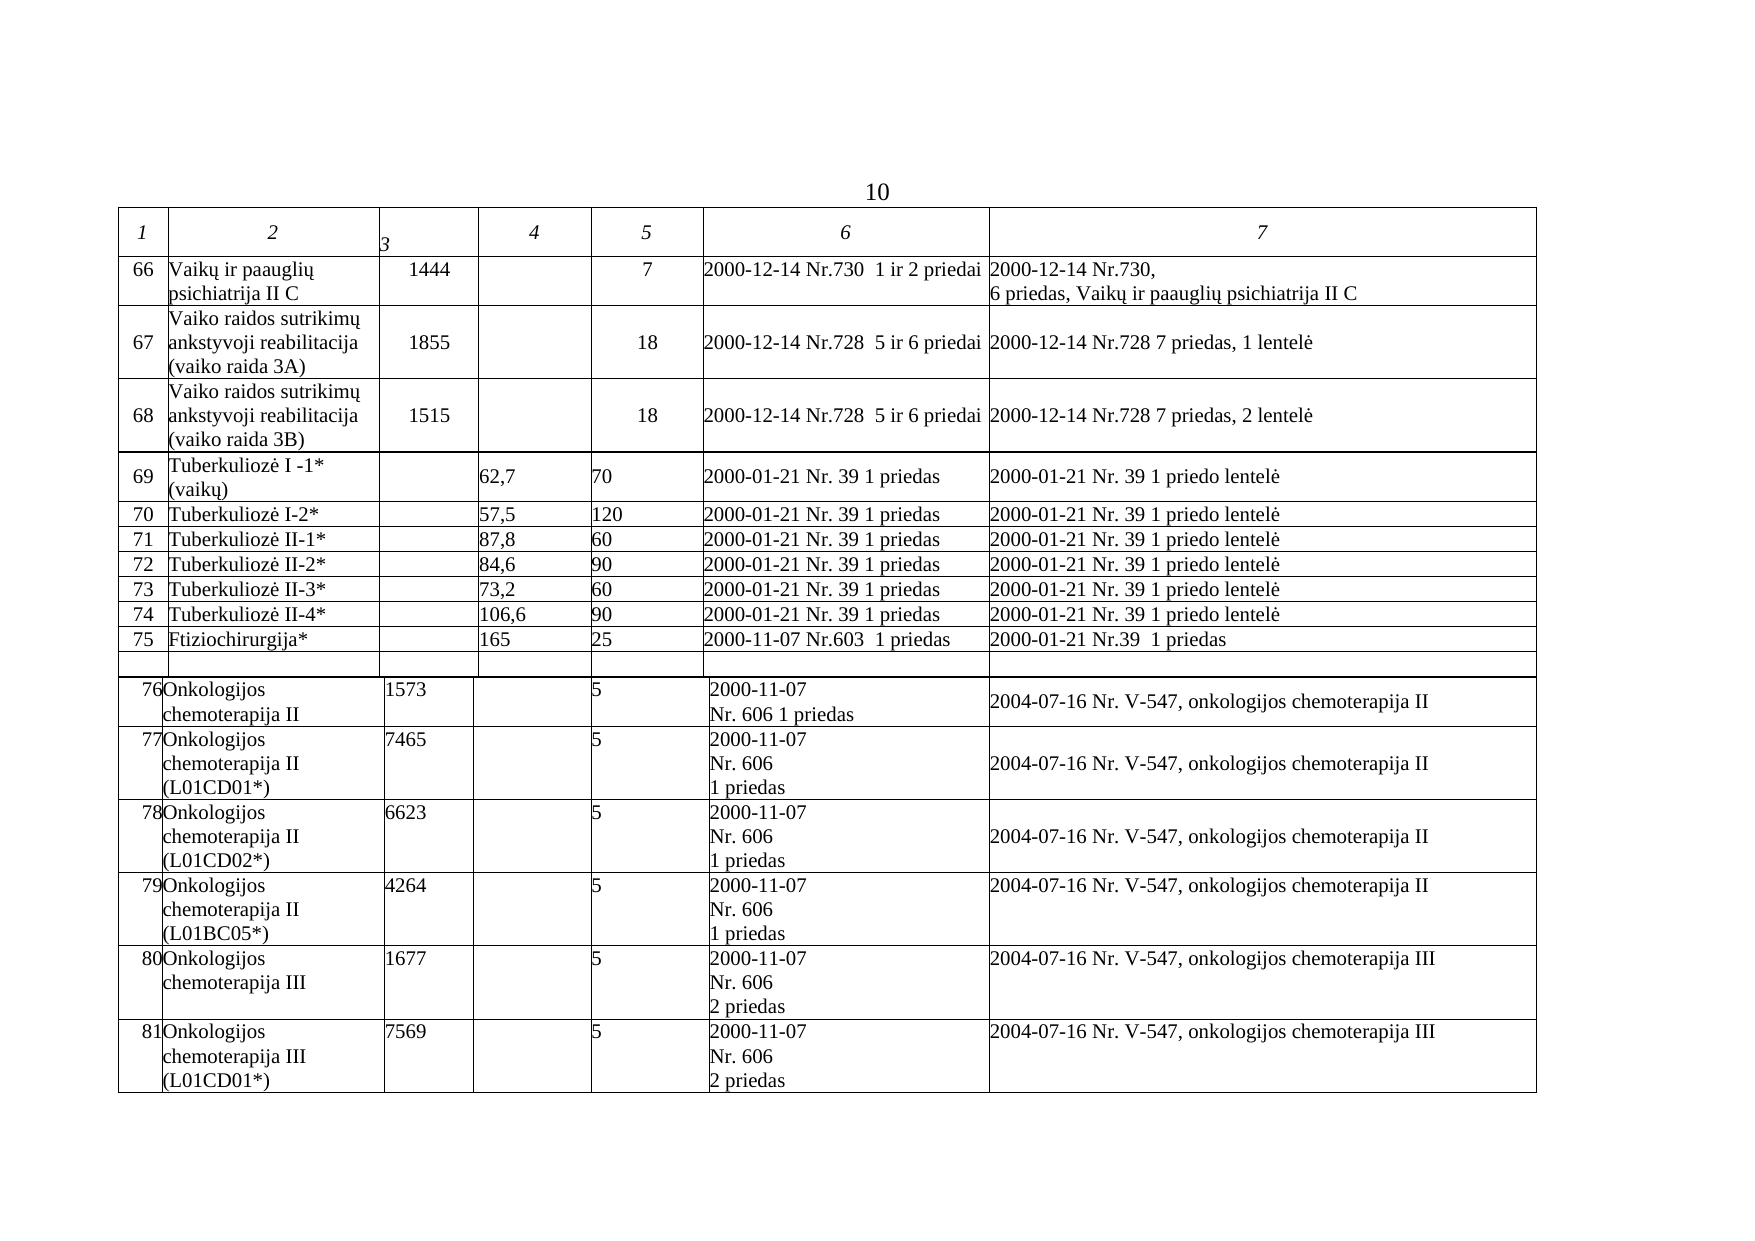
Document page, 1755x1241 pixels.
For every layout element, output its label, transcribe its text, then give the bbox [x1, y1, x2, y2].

table_cell 69 [119, 453, 168, 501]
table_cell 2000-01-21 Nr. 39 1 priedo lentelė [990, 453, 1536, 501]
table_cell 57,5 [479, 502, 591, 526]
table_cell 2004-07-16 Nr. V-547, onkologijos chemoterapija II [990, 727, 1536, 799]
table_cell Onkologijos chemoterapija II [163, 678, 384, 726]
table_cell 5 [592, 800, 709, 872]
table_cell 5 [592, 727, 709, 799]
table_cell 7569 [385, 1020, 473, 1092]
table_cell 68 [119, 379, 168, 451]
table_cell [474, 873, 591, 945]
table_cell 66 [119, 257, 168, 305]
table_cell [479, 652, 591, 676]
table_cell 2004-07-16 Nr. V-547, onkologijos chemoterapija III [990, 1020, 1536, 1092]
table_cell 5 [592, 1020, 709, 1092]
table_cell 1515 [380, 379, 478, 451]
table_cell Ftiziochirurgija* [169, 627, 379, 651]
table_cell 73,2 [479, 577, 591, 601]
table_cell [380, 502, 478, 526]
table_cell 2004-07-16 Nr. V-547, onkologijos chemoterapija II [990, 800, 1536, 872]
table_cell 87,8 [479, 527, 591, 551]
table_cell Vaiko raidos sutrikimų ankstyvoji reabilitacija (vaiko raida 3B) [169, 379, 379, 451]
table_cell [169, 652, 379, 676]
table_header 7 [990, 208, 1536, 256]
table_cell 60 [592, 577, 703, 601]
table_cell 2000-11-07 Nr. 606 2 priedas [710, 1020, 989, 1092]
table_cell 2000-01-21 Nr. 39 1 priedas [704, 453, 989, 501]
table_cell Onkologijos chemoterapija III (L01CD01*) [163, 1020, 384, 1092]
table_cell 2000-12-14 Nr.728 5 ir 6 priedai [704, 306, 989, 378]
table_cell 80 [119, 946, 162, 1018]
table_cell [380, 527, 478, 551]
table_cell 1855 [380, 306, 478, 378]
table_cell 2000-12-14 Nr.730, 6 priedas, Vaikų ir paauglių psichiatrija II C [990, 257, 1536, 305]
table_cell 70 [592, 453, 703, 501]
table_cell 2000-11-07 Nr. 606 1 priedas [710, 873, 989, 945]
table_cell 2000-12-14 Nr.730 1 ir 2 priedai [704, 257, 989, 305]
table_cell 2004-07-16 Nr. V-547, onkologijos chemoterapija II [990, 873, 1536, 945]
table_cell 62,7 [479, 453, 591, 501]
table_cell 5 [592, 678, 709, 726]
table_cell [474, 678, 591, 726]
table_cell 6623 [385, 800, 473, 872]
table_cell 2000-01-21 Nr. 39 1 priedas [704, 502, 989, 526]
table_cell 106,6 [479, 602, 591, 626]
table_cell [479, 379, 591, 451]
table_cell [474, 946, 591, 1018]
table_cell 2000-01-21 Nr. 39 1 priedas [704, 527, 989, 551]
table_cell [479, 306, 591, 378]
table_cell 7 [592, 257, 703, 305]
table_cell 2000-12-14 Nr.728 7 priedas, 2 lentelė [990, 379, 1536, 451]
table_cell [704, 652, 989, 676]
table_header 1 [119, 208, 168, 256]
table_cell [474, 800, 591, 872]
table_cell [380, 627, 478, 651]
table_cell [380, 552, 478, 576]
table_cell Tuberkuliozė II-2* [169, 552, 379, 576]
table_header 5 [592, 208, 703, 256]
table_cell 71 [119, 527, 168, 551]
table_cell Onkologijos chemoterapija II (L01CD01*) [163, 727, 384, 799]
table_cell 2000-11-07 Nr.603 1 priedas [704, 627, 989, 651]
table_cell 2000-01-21 Nr. 39 1 priedo lentelė [990, 502, 1536, 526]
table_header 2 [169, 208, 379, 256]
table_cell 2000-11-07 Nr. 606 1 priedas [710, 800, 989, 872]
table_cell 25 [592, 627, 703, 651]
table_cell 67 [119, 306, 168, 378]
table_cell Onkologijos chemoterapija II (L01CD02*) [163, 800, 384, 872]
table_cell Onkologijos chemoterapija II (L01BC05*) [163, 873, 384, 945]
table_cell [592, 652, 703, 676]
table_cell 81 [119, 1020, 162, 1092]
table_cell 1573 [385, 678, 473, 726]
table_cell 2000-01-21 Nr. 39 1 priedo lentelė [990, 527, 1536, 551]
table_cell 74 [119, 602, 168, 626]
table_cell 2000-01-21 Nr. 39 1 priedo lentelė [990, 602, 1536, 626]
table_cell [474, 1020, 591, 1092]
table_cell Onkologijos chemoterapija III [163, 946, 384, 1018]
table_cell 2000-11-07 Nr. 606 2 priedas [710, 946, 989, 1018]
table_cell Tuberkuliozė II-3* [169, 577, 379, 601]
table_cell 2000-01-21 Nr. 39 1 priedo lentelė [990, 577, 1536, 601]
table_cell [479, 257, 591, 305]
table_cell Tuberkuliozė II-4* [169, 602, 379, 626]
table_cell 4264 [385, 873, 473, 945]
table_cell Tuberkuliozė I-2* [169, 502, 379, 526]
table_cell 2000-12-14 Nr.728 7 priedas, 1 lentelė [990, 306, 1536, 378]
table_cell 2000-01-21 Nr.39 1 priedas [990, 627, 1536, 651]
table_cell 7465 [385, 727, 473, 799]
table_cell 72 [119, 552, 168, 576]
table_cell 77 [119, 727, 162, 799]
table_cell [474, 727, 591, 799]
table_cell 76 [119, 678, 162, 726]
table_cell 70 [119, 502, 168, 526]
table_cell 18 [592, 379, 703, 451]
table_cell Tuberkuliozė I -1* (vaikų) [169, 453, 379, 501]
table_cell [380, 652, 478, 676]
table_cell [990, 652, 1536, 676]
table_header 4 [479, 208, 591, 256]
table_cell 2000-01-21 Nr. 39 1 priedas [704, 552, 989, 576]
table_cell 79 [119, 873, 162, 945]
table_cell Vaiko raidos sutrikimų ankstyvoji reabilitacija (vaiko raida 3A) [169, 306, 379, 378]
table_cell 2004-07-16 Nr. V-547, onkologijos chemoterapija II [990, 678, 1536, 726]
table_cell 18 [592, 306, 703, 378]
table_cell 1444 [380, 257, 478, 305]
table_cell 84,6 [479, 552, 591, 576]
table_cell 2000-12-14 Nr.728 5 ir 6 priedai [704, 379, 989, 451]
table_cell 120 [592, 502, 703, 526]
table_cell 2004-07-16 Nr. V-547, onkologijos chemoterapija III [990, 946, 1536, 1018]
table_cell [380, 577, 478, 601]
table_cell 5 [592, 873, 709, 945]
table_cell 2000-01-21 Nr. 39 1 priedo lentelė [990, 552, 1536, 576]
table_cell [380, 602, 478, 626]
table_cell 73 [119, 577, 168, 601]
table_cell 60 [592, 527, 703, 551]
table_cell [380, 453, 478, 501]
table_header 6 [704, 208, 989, 256]
table_cell Vaikų ir paauglių psichiatrija II C [169, 257, 379, 305]
table_cell 2000-01-21 Nr. 39 1 priedas [704, 602, 989, 626]
table_cell 5 [592, 946, 709, 1018]
table_cell 90 [592, 602, 703, 626]
table_cell 2000-01-21 Nr. 39 1 priedas [704, 577, 989, 601]
table_cell 75 [119, 627, 168, 651]
table_header 3 [380, 208, 478, 256]
table_cell 1677 [385, 946, 473, 1018]
table_cell 2000-11-07 Nr. 606 1 priedas [710, 678, 989, 726]
table_cell 78 [119, 800, 162, 872]
table_cell 90 [592, 552, 703, 576]
table_cell [119, 652, 168, 676]
table_cell Tuberkuliozė II-1* [169, 527, 379, 551]
table_cell 165 [479, 627, 591, 651]
table_cell 2000-11-07 Nr. 606 1 priedas [710, 727, 989, 799]
